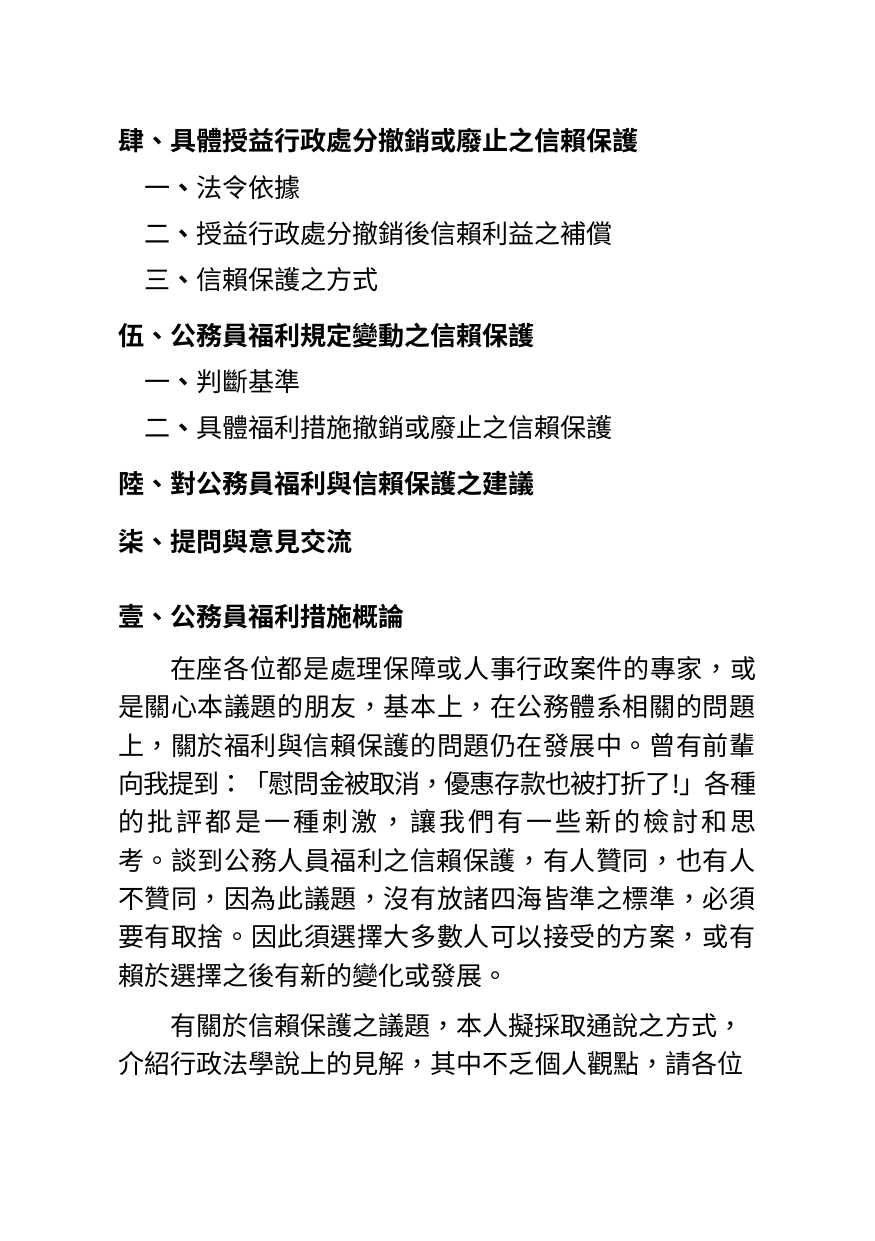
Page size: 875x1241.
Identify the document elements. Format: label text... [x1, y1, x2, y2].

text 二、具體福利措施撤銷或廢止之信賴保護陸、對公務員福利與信賴保護之建議 [118, 409, 613, 501]
text 壹、公務員福利措施概論 [118, 599, 793, 634]
text 二、授益行政處分撤銷後信賴利益之補償三、信賴保護之方式 [144, 215, 613, 297]
subtitle 肆、具體授益行政處分撤銷或廢止之信賴保護一、法令依據 [118, 123, 639, 205]
subtitle 柒、提問與意見交流 [118, 523, 793, 559]
text 在座各位都是處理保障或人事行政案件的專家，或是關心本議題的朋友，基本上，在公務體系相關的問題上，關於福利與信賴保護的問題仍在發展中。曾有前輩向我提到：「慰問金被取消，優惠存款也被打折了!」各種的批評都是一種刺激，讓我們有一些新的檢討和思考。談到公務人員福利之信賴保護，有人贊同，也有人不贊同，因為此議題，沒有放諸四海皆準之標準，必須要有取捨。因此須選擇大多數人可以接受的方案，或有賴於選擇之後有新的變化或發展。 [118, 651, 757, 993]
text 有關於信賴保護之議題，本人擬採取通說之方式， 介紹行政法學說上的見解，其中不乏個人觀點，請各位 [118, 1007, 756, 1081]
text 伍、公務員福利規定變動之信賴保護一、判斷基準 [118, 318, 535, 399]
